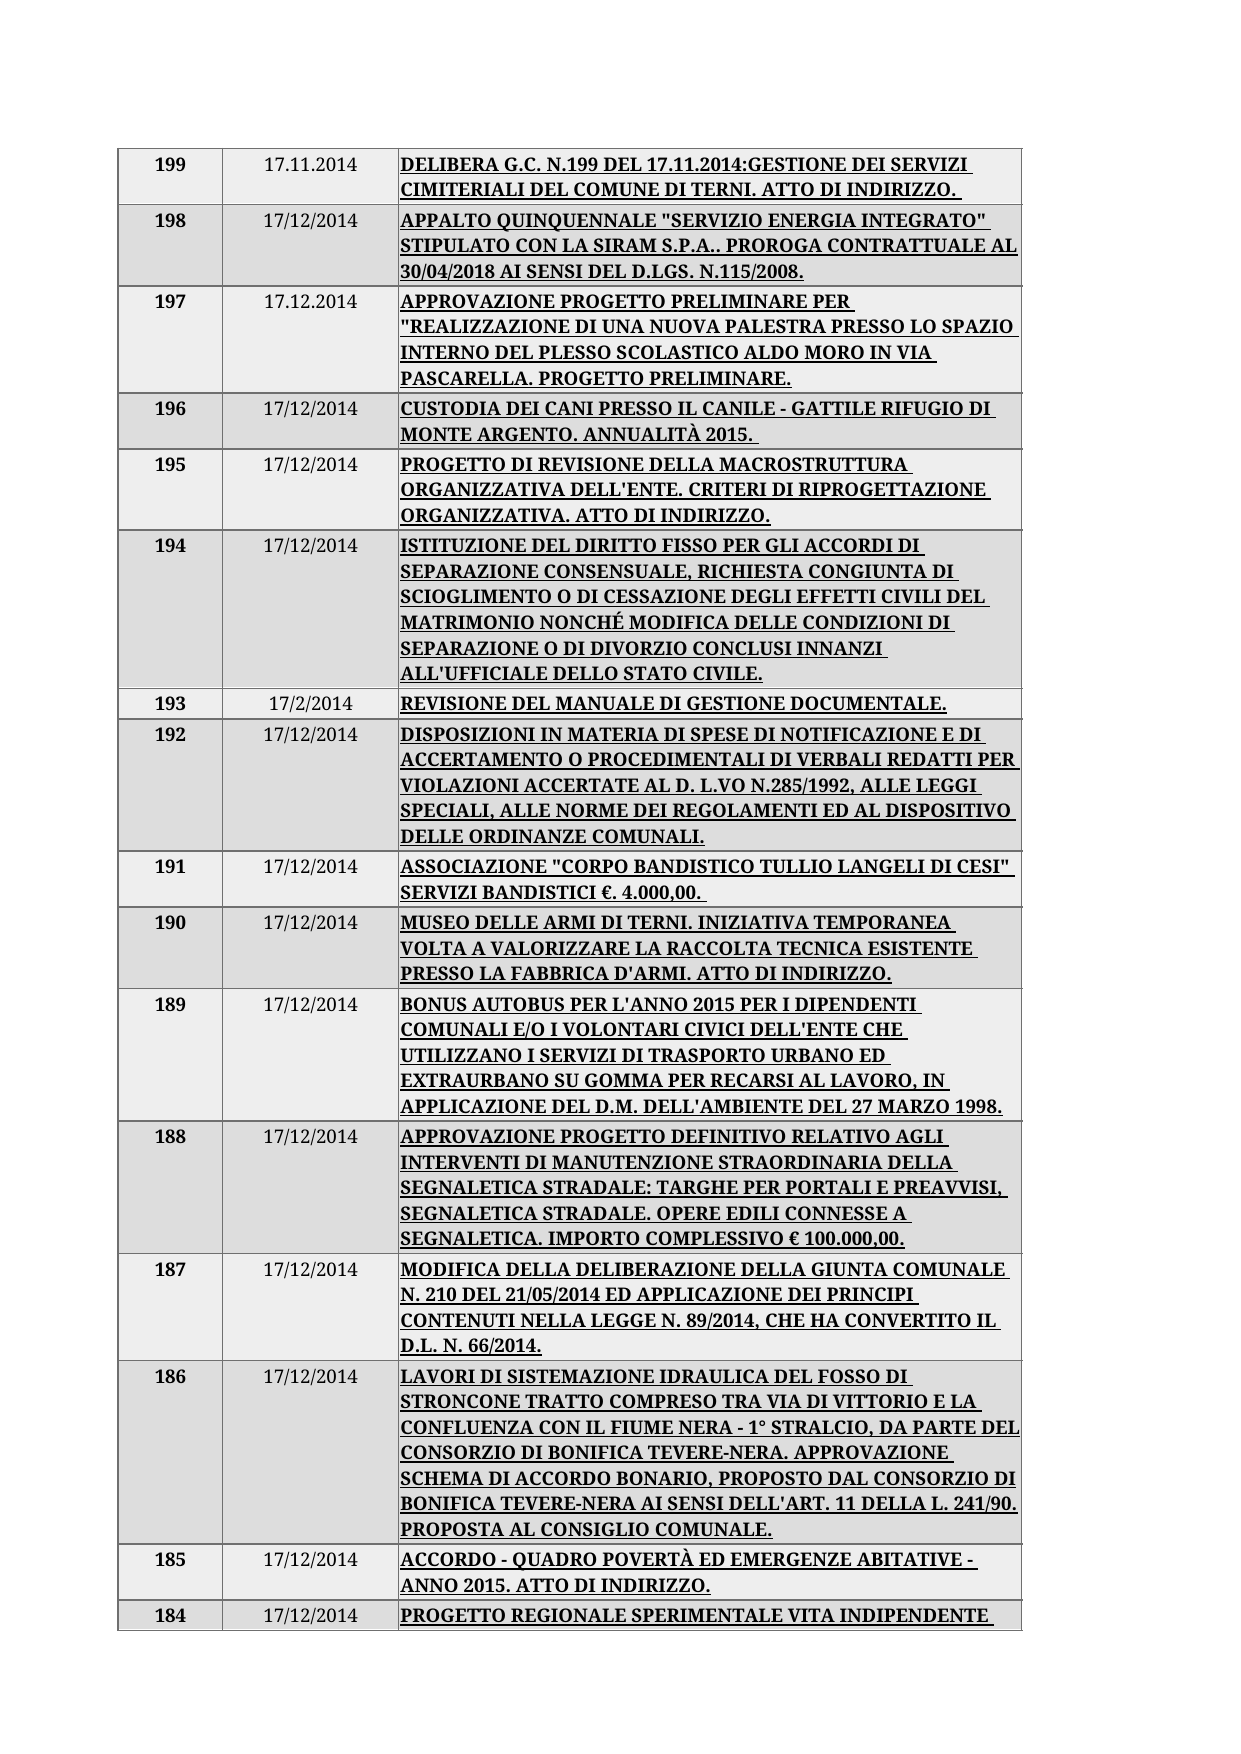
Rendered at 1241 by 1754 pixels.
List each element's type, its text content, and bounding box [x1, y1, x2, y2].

table_cell DELIBERA G.C. N.199 DEL 17.11.2014:GESTIONE DEI SERVIZI CIMITERIALI DEL COMUNE DI TERNI. ATTO DI INDIRIZZO. [399, 149, 1021, 203]
table_cell 187 [119, 1254, 222, 1360]
table_cell APPROVAZIONE PROGETTO PRELIMINARE PER "REALIZZAZIONE DI UNA NUOVA PALESTRA PRESSO LO SPAZIO INTERNO DEL PLESSO SCOLASTICO ALDO MORO IN VIA PASCARELLA. PROGETTO PRELIMINARE. [399, 287, 1021, 392]
table_cell ACCORDO - QUADRO POVERTÀ ED EMERGENZE ABITATIVE - ANNO 2015. ATTO DI INDIRIZZO. [399, 1545, 1021, 1599]
table_cell 186 [119, 1361, 222, 1543]
table_cell MODIFICA DELLA DELIBERAZIONE DELLA GIUNTA COMUNALE N. 210 DEL 21/05/2014 ED APPLICAZIONE DEI PRINCIPI CONTENUTI NELLA LEGGE N. 89/2014, CHE HA CONVERTITO IL D.L. N. 66/2014. [399, 1254, 1021, 1360]
table_cell 17.12.2014 [223, 287, 398, 392]
table_cell 194 [119, 531, 222, 687]
table_cell ASSOCIAZIONE "CORPO BANDISTICO TULLIO LANGELI DI CESI" SERVIZI BANDISTICI €. 4.000,00. [399, 852, 1021, 906]
table_cell 17/12/2014 [223, 989, 398, 1120]
table_cell 195 [119, 450, 222, 529]
table_cell 198 [119, 205, 222, 285]
table_cell LAVORI DI SISTEMAZIONE IDRAULICA DEL FOSSO DI STRONCONE TRATTO COMPRESO TRA VIA DI VITTORIO E LA CONFLUENZA CON IL FIUME NERA - 1° STRALCIO, DA PARTE DEL CONSORZIO DI BONIFICA TEVERE-NERA. APPROVAZIONE SCHEMA DI ACCORDO BONARIO, PROPOSTO DAL CONSORZIO DI BONIFICA TEVERE-NERA AI SENSI DELL'ART. 11 DELLA L. 241/90. PROPOSTA AL CONSIGLIO COMUNALE. [399, 1361, 1021, 1543]
table_cell 17/12/2014 [223, 394, 398, 448]
table_cell ISTITUZIONE DEL DIRITTO FISSO PER GLI ACCORDI DI SEPARAZIONE CONSENSUALE, RICHIESTA CONGIUNTA DI SCIOGLIMENTO O DI CESSAZIONE DEGLI EFFETTI CIVILI DEL MATRIMONIO NONCHÉ MODIFICA DELLE CONDIZIONI DI SEPARAZIONE O DI DIVORZIO CONCLUSI INNANZI ALL'UFFICIALE DELLO STATO CIVILE. [399, 531, 1021, 687]
table_cell 184 [119, 1601, 222, 1629]
table_cell 17/12/2014 [223, 531, 398, 687]
table_cell 17/12/2014 [223, 450, 398, 529]
table_cell 17/12/2014 [223, 1254, 398, 1360]
table_cell 193 [119, 689, 222, 718]
table_cell CUSTODIA DEI CANI PRESSO IL CANILE - GATTILE RIFUGIO DI MONTE ARGENTO. ANNUALITÀ 2015. [399, 394, 1021, 448]
table_cell 17/12/2014 [223, 1601, 398, 1629]
table_cell 185 [119, 1545, 222, 1599]
table_cell 196 [119, 394, 222, 448]
table_cell 199 [119, 149, 222, 203]
table_cell PROGETTO REGIONALE SPERIMENTALE VITA INDIPENDENTE [399, 1601, 1021, 1629]
table_cell 17/12/2014 [223, 205, 398, 285]
table_cell 188 [119, 1122, 222, 1253]
table_cell DISPOSIZIONI IN MATERIA DI SPESE DI NOTIFICAZIONE E DI ACCERTAMENTO O PROCEDIMENTALI DI VERBALI REDATTI PER VIOLAZIONI ACCERTATE AL D. L.VO N.285/1992, ALLE LEGGI SPECIALI, ALLE NORME DEI REGOLAMENTI ED AL DISPOSITIVO DELLE ORDINANZE COMUNALI. [399, 720, 1021, 850]
table_cell 17/12/2014 [223, 1122, 398, 1253]
table_cell PROGETTO DI REVISIONE DELLA MACROSTRUTTURA ORGANIZZATIVA DELL'ENTE. CRITERI DI RIPROGETTAZIONE ORGANIZZATIVA. ATTO DI INDIRIZZO. [399, 450, 1021, 529]
table_cell 197 [119, 287, 222, 392]
table_cell 17.11.2014 [223, 149, 398, 203]
table_cell APPROVAZIONE PROGETTO DEFINITIVO RELATIVO AGLI INTERVENTI DI MANUTENZIONE STRAORDINARIA DELLA SEGNALETICA STRADALE: TARGHE PER PORTALI E PREAVVISI, SEGNALETICA STRADALE. OPERE EDILI CONNESSE A SEGNALETICA. IMPORTO COMPLESSIVO € 100.000,00. [399, 1122, 1021, 1253]
table_cell BONUS AUTOBUS PER L'ANNO 2015 PER I DIPENDENTI COMUNALI E/O I VOLONTARI CIVICI DELL'ENTE CHE UTILIZZANO I SERVIZI DI TRASPORTO URBANO ED EXTRAURBANO SU GOMMA PER RECARSI AL LAVORO, IN APPLICAZIONE DEL D.M. DELL'AMBIENTE DEL 27 MARZO 1998. [399, 989, 1021, 1120]
table_cell APPALTO QUINQUENNALE "SERVIZIO ENERGIA INTEGRATO" STIPULATO CON LA SIRAM S.P.A.. PROROGA CONTRATTUALE AL 30/04/2018 AI SENSI DEL D.LGS. N.115/2008. [399, 205, 1021, 285]
table_cell REVISIONE DEL MANUALE DI GESTIONE DOCUMENTALE. [399, 689, 1021, 718]
table_cell 190 [119, 908, 222, 988]
table_cell MUSEO DELLE ARMI DI TERNI. INIZIATIVA TEMPORANEA VOLTA A VALORIZZARE LA RACCOLTA TECNICA ESISTENTE PRESSO LA FABBRICA D'ARMI. ATTO DI INDIRIZZO. [399, 908, 1021, 988]
table_cell 192 [119, 720, 222, 850]
table_cell 17/12/2014 [223, 1545, 398, 1599]
table_cell 17/2/2014 [223, 689, 398, 718]
table_cell 17/12/2014 [223, 908, 398, 988]
table_cell 17/12/2014 [223, 852, 398, 906]
table_cell 17/12/2014 [223, 720, 398, 850]
table_cell 189 [119, 989, 222, 1120]
table_cell 191 [119, 852, 222, 906]
table_cell 17/12/2014 [223, 1361, 398, 1543]
